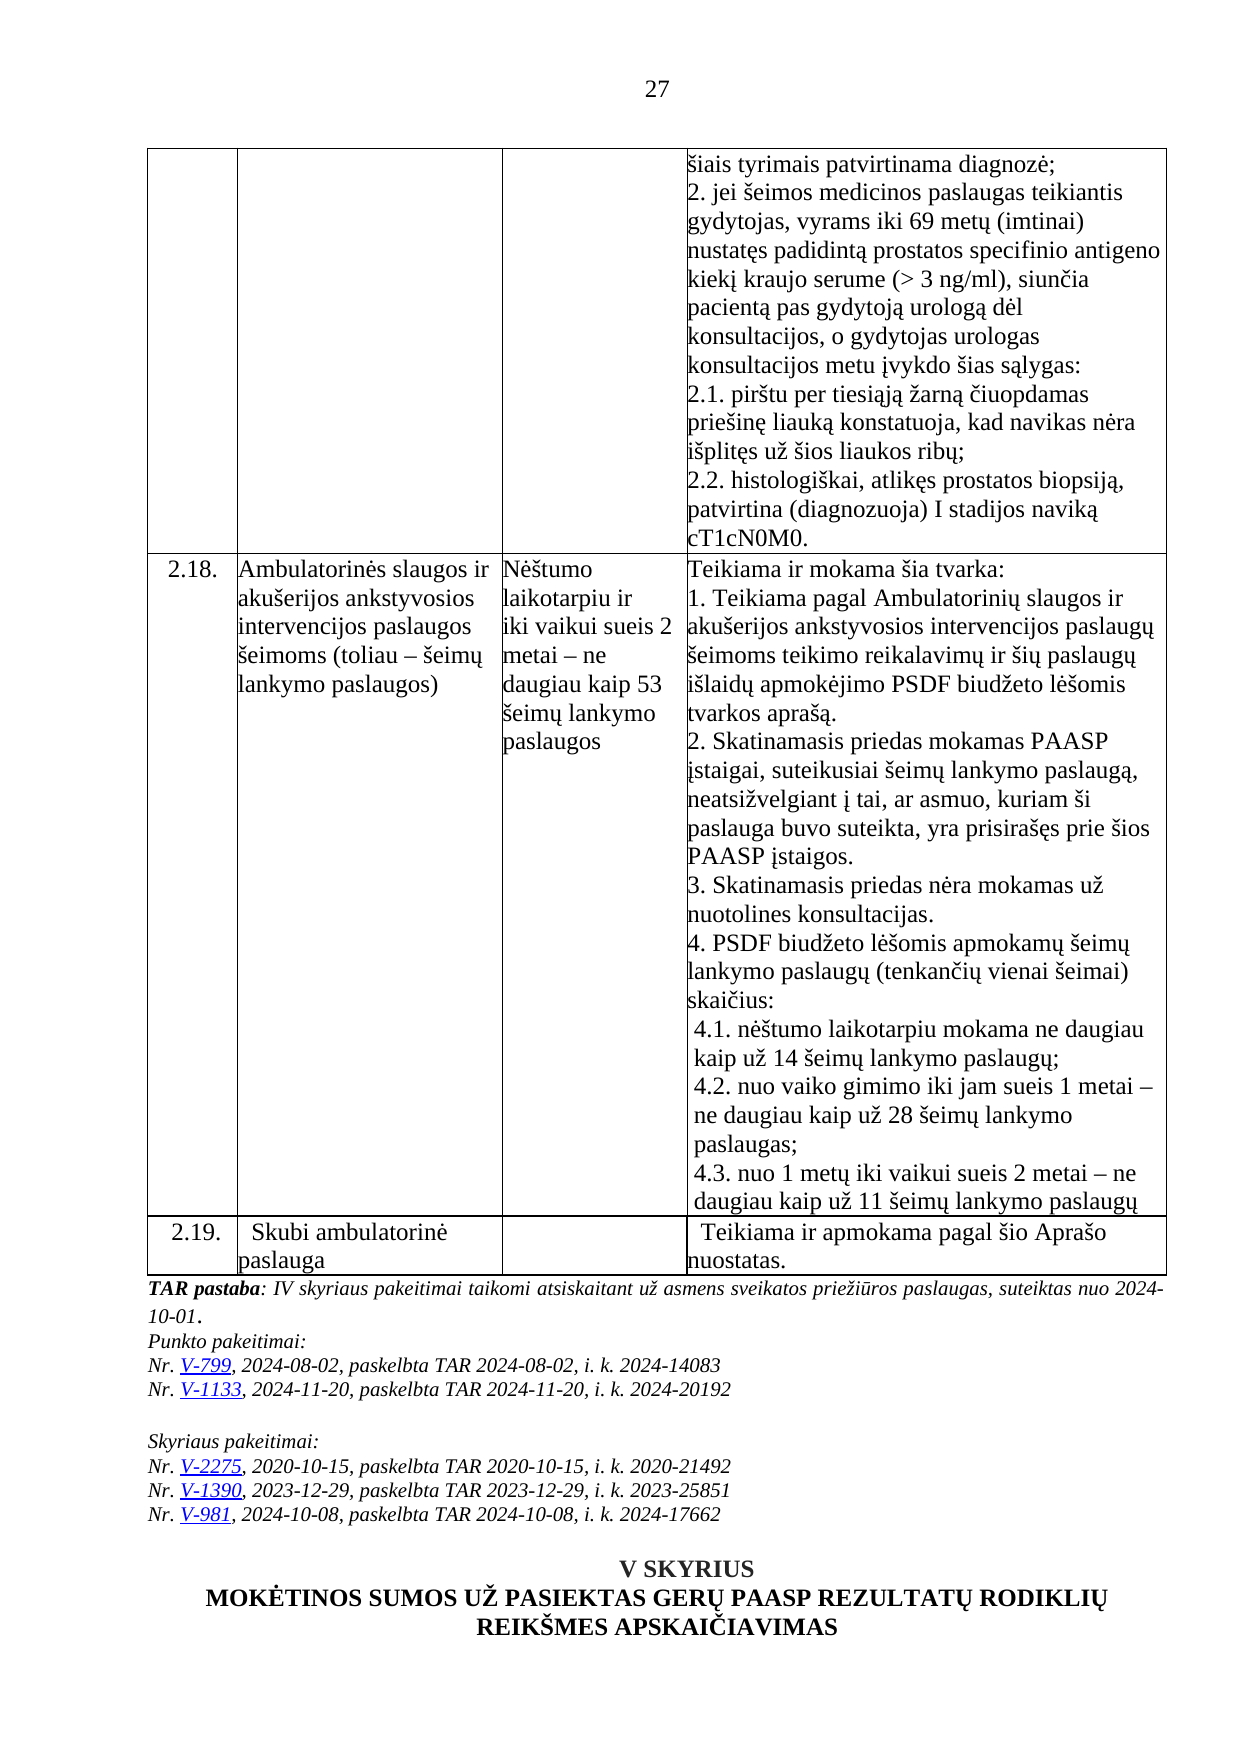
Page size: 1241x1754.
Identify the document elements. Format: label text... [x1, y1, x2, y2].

table_cell Teikiama ir mokama šia tvarka: 1. Teikiama pagal Ambulatorinių slaugos ir akušerijos ankstyvosios intervencijos paslaugų šeimoms teikimo reikalavimų ir šių paslaugų išlaidų apmokėjimo PSDF biudžeto lėšomis tvarkos aprašą. 2. Skatinamasis priedas mokamas PAASP įstaigai, suteikusiai šeimų lankymo paslaugą, neatsižvelgiant į tai, ar asmuo, kuriam ši paslauga buvo suteikta, yra prisirašęs prie šios PAASP įstaigos. 3. Skatinamasis priedas nėra mokamas už nuotolines konsultacijas. 4. PSDF biudžeto lėšomis apmokamų šeimų lankymo paslaugų (tenkančių vienai šeimai) skaičius: 4.1. nėštumo laikotarpiu mokama ne daugiau kaip už 14 šeimų lankymo paslaugų; 4.2. nuo vaiko gimimo iki jam sueis 1 metai – ne daugiau kaip už 28 šeimų lankymo paslaugas; 4.3. nuo 1 metų iki vaikui sueis 2 metai – ne daugiau kaip už 11 šeimų lankymo paslaugų [688, 554, 1166, 1215]
text Nr. V-799, 2024-08-02, paskelbta TAR 2024-08-02, i. k. 2024-14083 [148, 1353, 1166, 1377]
table_cell 2.18. [148, 554, 237, 1215]
table_cell [148, 149, 237, 553]
table_cell Skubi ambulatorinė paslauga [238, 1217, 502, 1274]
text V SKYRIUS [207, 1554, 1166, 1583]
table_cell Teikiama ir apmokama pagal šio Aprašo nuostatas. [688, 1217, 1166, 1274]
table_cell šiais tyrimais patvirtinama diagnozė; 2. jei šeimos medicinos paslaugas teikiantis gydytojas, vyrams iki 69 metų (imtinai) nustatęs padidintą prostatos specifinio antigeno kiekį kraujo serume (> 3 ng/ml), siunčia pacientą pas gydytoją urologą dėl konsultacijos, o gydytojas urologas konsultacijos metu įvykdo šias sąlygas: 2.1. pirštu per tiesiąją žarną čiuopdamas priešinę liauką konstatuoja, kad navikas nėra išplitęs už šios liaukos ribų; 2.2. histologiškai, atlikęs prostatos biopsiją, patvirtina (diagnozuoja) I stadijos naviką cT1cN0M0. [688, 149, 1166, 553]
text Punkto pakeitimai: [148, 1328, 1166, 1353]
text MOKĖTINOS SUMOS UŽ PASIEKTAS GERŲ PAASP REZULTATŲ RODIKLIŲ REIKŠMES APSKAIČIAVIMAS [148, 1583, 1166, 1641]
table_cell [503, 1217, 686, 1274]
table_cell 2.19. [148, 1217, 237, 1274]
table_cell [503, 149, 687, 553]
text Nr. V-1133, 2024-11-20, paskelbta TAR 2024-11-20, i. k. 2024-20192 [148, 1377, 1166, 1401]
text Nr. V-2275, 2020-10-15, paskelbta TAR 2020-10-15, i. k. 2020-21492 [148, 1453, 1166, 1478]
text Nr. V-981, 2024-10-08, paskelbta TAR 2024-10-08, i. k. 2024-17662 [148, 1502, 1166, 1526]
text Skyriaus pakeitimai: [148, 1429, 1166, 1453]
text Nr. V-1390, 2023-12-29, paskelbta TAR 2023-12-29, i. k. 2023-25851 [148, 1478, 1166, 1502]
text TAR pastaba: IV skyriaus pakeitimai taikomi atsiskaitant už asmens sveikatos priežiūros paslaugas, suteiktas nuo 2024-10-01. [148, 1276, 1166, 1328]
table_cell [238, 149, 502, 553]
table_cell Ambulatorinės slaugos ir akušerijos ankstyvosios intervencijos paslaugos šeimoms (toliau – šeimų lankymo paslaugos) [238, 554, 502, 1215]
table_cell Nėštumo laikotarpiu ir iki vaikui sueis 2 metai – ne daugiau kaip 53 šeimų lankymo paslaugos [503, 554, 687, 1215]
